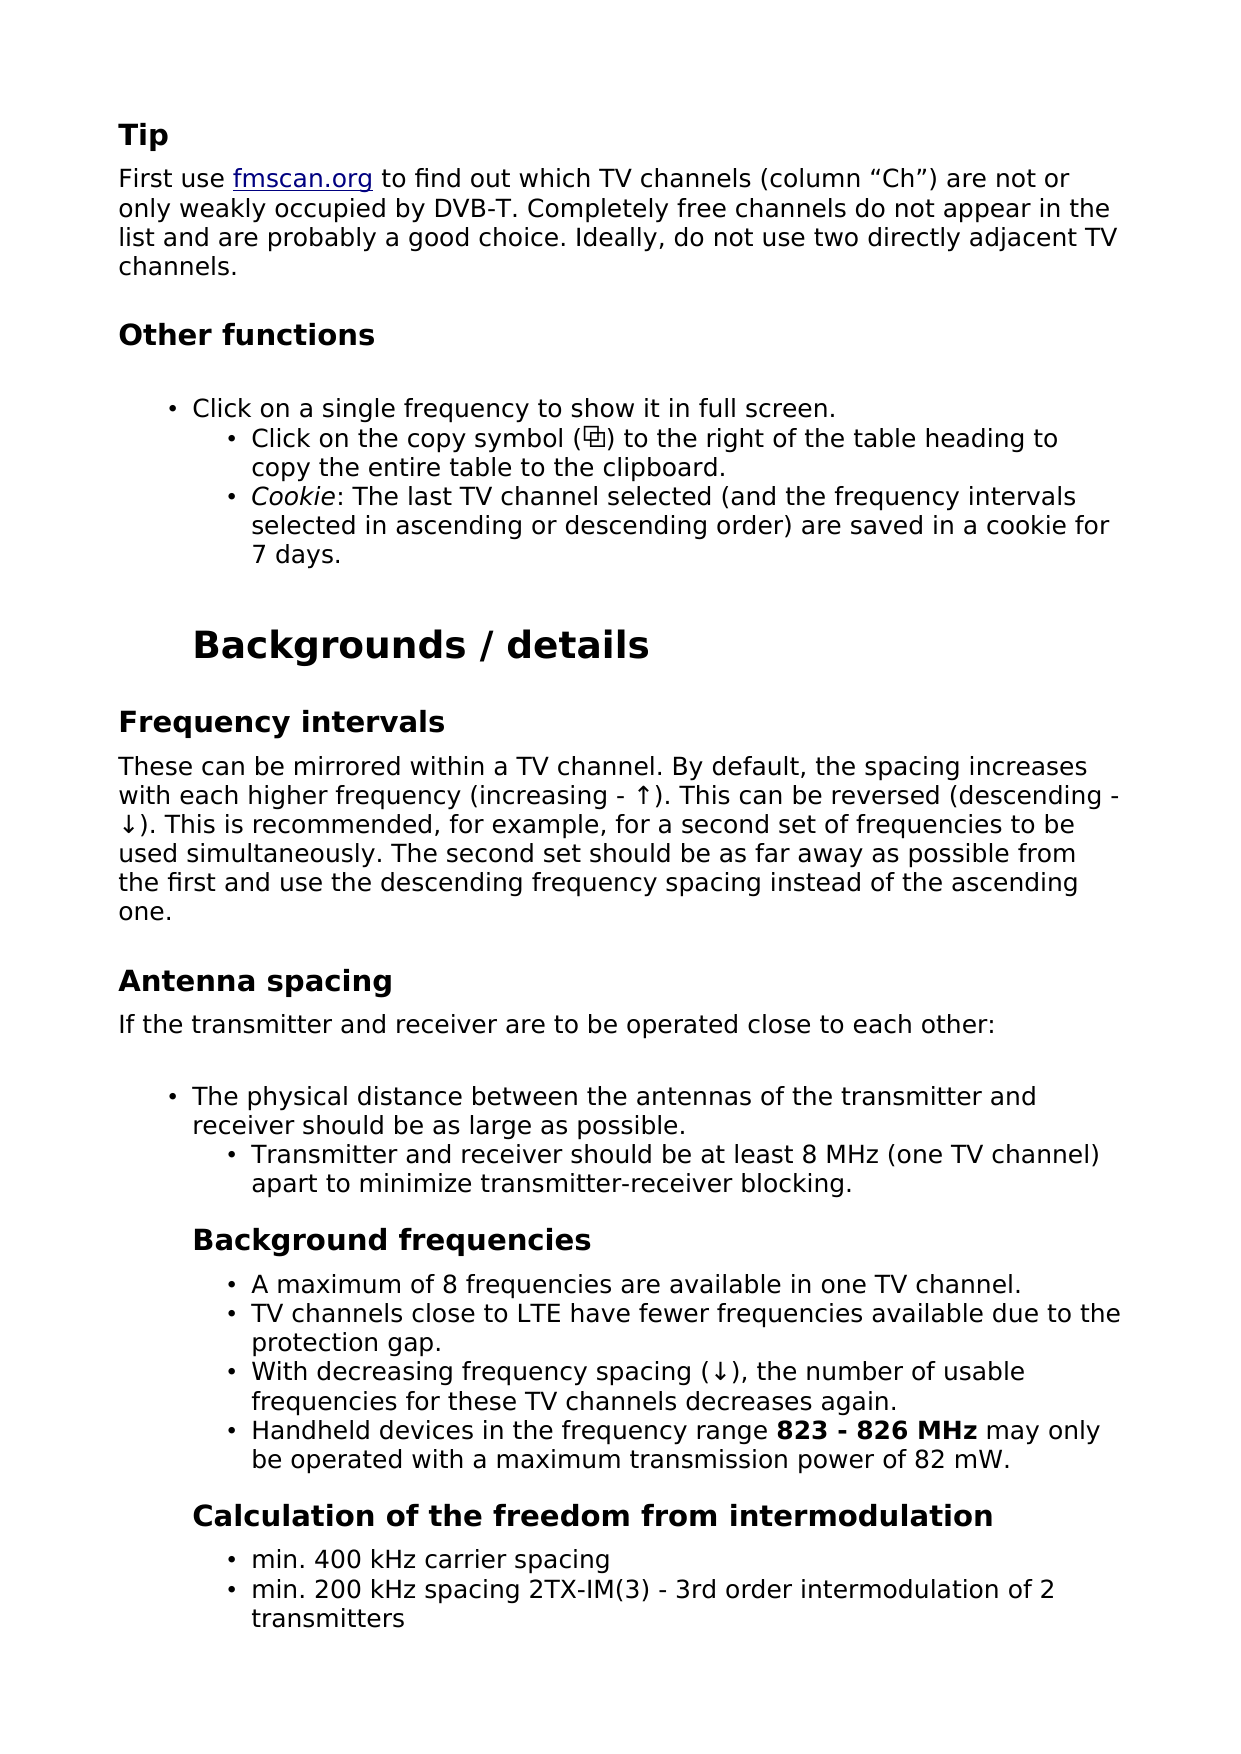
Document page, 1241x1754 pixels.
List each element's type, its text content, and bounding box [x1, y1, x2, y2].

subtitle Other functions [118, 319, 1122, 353]
text These can be mirrored within a TV channel. By default, the spacing increases with each higher frequency (increasing - ↑). This can be reversed (descending - ↓). This is recommended, for example, for a second set of frequencies to be used simultaneously. The second set should be as far away as possible from the first and use the descending frequency spacing instead of the ascending one. [118, 752, 1122, 927]
subtitle Background frequencies [177, 1223, 1122, 1257]
list Transmitter and receiver should be at least 8 MHz (one TV channel) apart to minimize transmitter-receiver blocking. [236, 1140, 1122, 1198]
subtitle Calculation of the freedom from intermodulation [177, 1499, 1122, 1533]
subtitle Tip [118, 118, 1122, 152]
text If the transmitter and receiver are to be operated close to each other: [118, 1011, 1122, 1040]
text First use fmscan.org to find out which TV channels (column “Ch”) are not or only weakly occupied by DVB-T. Completely free channels do not appear in the list and are probably a good choice. Ideally, do not use two directly adjacent TV channels. [118, 164, 1122, 281]
subtitle Backgrounds / details [177, 624, 1122, 668]
list Handheld devices in the frequency range 823 - 826 MHz may only be operated with a maximum transmission power of 82 mW. [236, 1416, 1122, 1474]
list min. 400 kHz carrier spacing [236, 1546, 1122, 1575]
subtitle Frequency intervals [118, 705, 1122, 739]
list Click on the copy symbol (⧉) to the right of the table heading to copy the entire table to the clipboard. [236, 424, 1122, 482]
list The physical distance between the antennas of the transmitter and receiver should be as large as possible. [177, 1082, 1122, 1140]
subtitle Antenna spacing [118, 964, 1122, 998]
list Click on a single frequency to show it in full screen. [177, 395, 1122, 424]
list A maximum of 8 frequencies are available in one TV channel. [236, 1270, 1122, 1299]
list With decreasing frequency spacing (↓), the number of usable frequencies for these TV channels decreases again. [236, 1357, 1122, 1416]
list min. 200 kHz spacing 2TX-IM(3) - 3rd order intermodulation of 2 transmitters [236, 1575, 1122, 1633]
list TV channels close to LTE have fewer frequencies available due to the protection gap. [236, 1299, 1122, 1357]
list Cookie: The last TV channel selected (and the frequency intervals selected in ascending or descending order) are saved in a cookie for 7 days. [236, 482, 1122, 570]
